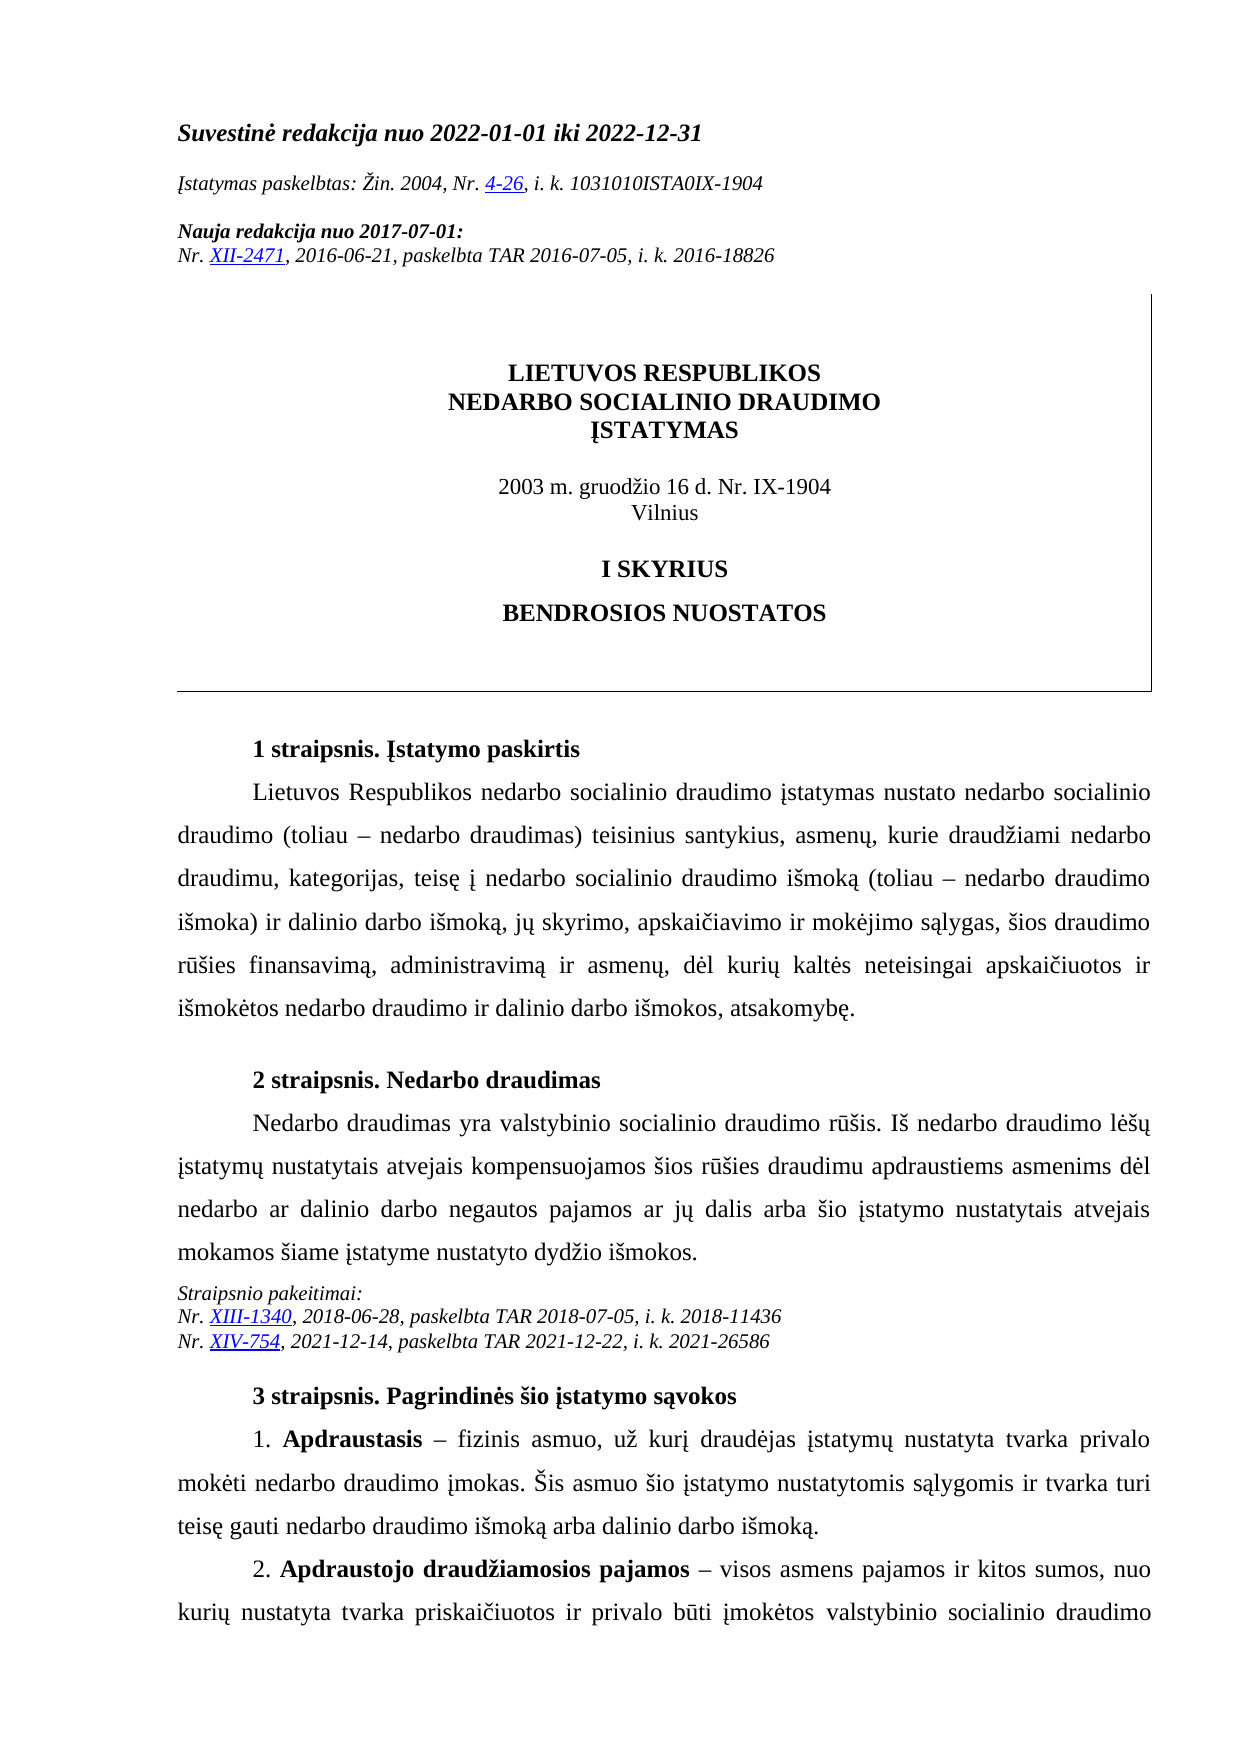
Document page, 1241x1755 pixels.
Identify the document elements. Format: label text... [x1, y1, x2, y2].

text Nr. XIV-754, 2021-12-14, paskelbta TAR 2021-12-22, i. k. 2021-26586 [177, 1328, 1152, 1353]
text Lietuvos Respublikos nedarbo socialinio draudimo įstatymas nustato nedarbo socialinio draudimo (toliau – nedarbo draudimas) teisinius santykius, asmenų, kurie draudžiami nedarbo draudimu, kategorijas, teisę į nedarbo socialinio draudimo išmoką (toliau – nedarbo draudimo išmoka) ir dalinio darbo išmoką, jų skyrimo, apskaičiavimo ir mokėjimo sąlygas, šios draudimo rūšies finansavimą, administravimą ir asmenų, dėl kurių kaltės neteisingai apskaičiuotos ir išmokėtos nedarbo draudimo ir dalinio darbo išmokos, atsakomybę. [177, 777, 1152, 1022]
text 2003 m. gruodžio 16 d. Nr. IX-1904 [177, 473, 1151, 499]
text Straipsnio pakeitimai: [177, 1280, 1152, 1304]
text 2 straipsnis. Nedarbo draudimas [177, 1065, 1152, 1093]
text LIETUVOS RESPUBLIKOS NEDARBO SOCIALINIO DRAUDIMO ĮSTATYMAS [177, 293, 1152, 444]
text Vilnius [177, 499, 1151, 526]
text Suvestinė redakcija nuo 2022-01-01 iki 2022-12-31 [177, 118, 1152, 147]
text 3 straipsnis. Pagrindinės šio įstatymo sąvokos [177, 1381, 1152, 1410]
text 1. Apdraustasis – fizinis asmuo, už kurį draudėjas įstatymų nustatyta tvarka privalo mokėti nedarbo draudimo įmokas. Šis asmuo šio įstatymo nustatytomis sąlygomis ir tvarka turi teisę gauti nedarbo draudimo išmoką arba dalinio darbo išmoką. [177, 1424, 1152, 1539]
text BENDROSIOS NUOSTATOS [177, 533, 1152, 691]
text 1 straipsnis. Įstatymo paskirtis [177, 734, 1152, 763]
text Nedarbo draudimas yra valstybinio socialinio draudimo rūšis. Iš nedarbo draudimo lėšų įstatymų nustatytais atvejais kompensuojamos šios rūšies draudimu apdraustiems asmenims dėl nedarbo ar dalinio darbo negautos pajamos ar jų dalis arba šio įstatymo nustatytais atvejais mokamos šiame įstatyme nustatyto dydžio išmokos. [177, 1108, 1152, 1266]
text 2. Apdraustojo draudžiamosios pajamos – visos asmens pajamos ir kitos sumos, nuo kurių nustatyta tvarka priskaičiuotos ir privalo būti įmokėtos valstybinio socialinio draudimo [177, 1554, 1152, 1626]
text Įstatymas paskelbtas: Žin. 2004, Nr. 4-26, i. k. 1031010ISTA0IX-1904 [177, 171, 1152, 195]
text Nr. XIII-1340, 2018-06-28, paskelbta TAR 2018-07-05, i. k. 2018-11436 [177, 1304, 1152, 1328]
text Nauja redakcija nuo 2017-07-01: [177, 219, 1152, 243]
text Nr. XII-2471, 2016-06-21, paskelbta TAR 2016-07-05, i. k. 2016-18826 [177, 243, 1152, 267]
